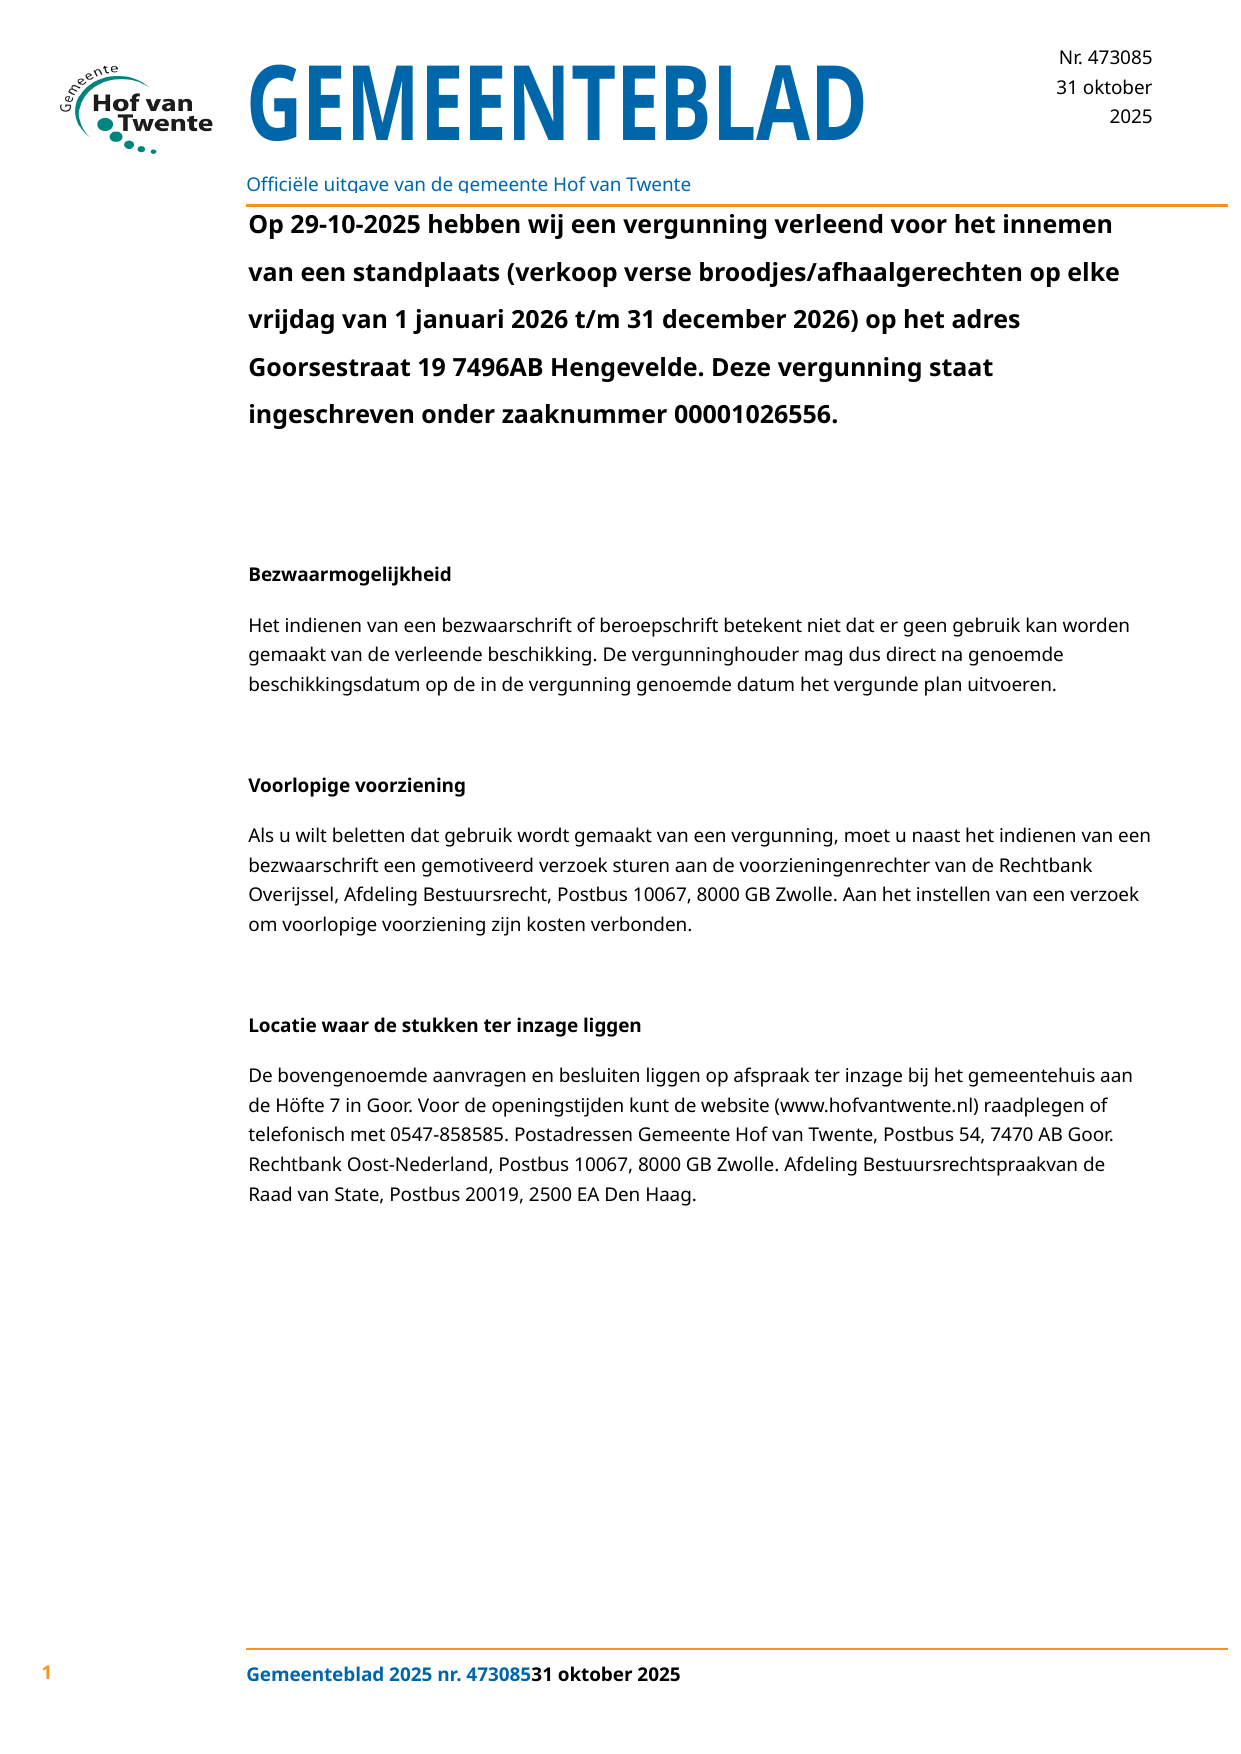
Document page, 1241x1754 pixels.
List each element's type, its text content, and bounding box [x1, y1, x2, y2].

text Het indienen van een bezwaarschrift of beroepschrift betekent niet dat er geen gebruik kan worden gemaakt van de verleende beschikking. De vergunninghouder mag dus direct na genoemde beschikkingsdatum op de in de vergunning genoemde datum het vergunde plan uitvoeren. [248, 612, 1152, 697]
text Voorlopige voorziening [248, 772, 1152, 798]
picture [41, 47, 231, 172]
text Bezwaarmogelijkheid [248, 562, 1152, 587]
text De bovengenoemde aanvragen en besluiten liggen op afspraak ter inzage bij het gemeentehuis aan de Höfte 7 in Goor. Voor de openingstijden kunt de website (www.hofvantwente.nl) raadplegen of telefonisch met 0547-858585. Postadressen Gemeente Hof van Twente, Postbus 54, 7470 AB Goor. Rechtbank Oost-Nederland, Postbus 10067, 8000 GB Zwolle. Afdeling Bestuursrechtspraakvan de Raad van State, Postbus 20019, 2500 EA Den Haag. [248, 1062, 1152, 1206]
text Als u wilt beletten dat gebruik wordt gemaakt van een vergunning, moet u naast het indienen van een bezwaarschrift een gemotiveerd verzoek sturen aan de voorzieningenrechter van de Rechtbank Overijssel, Afdeling Bestuursrecht, Postbus 10067, 8000 GB Zwolle. Aan het instellen van een verzoek om voorlopige voorziening zijn kosten verbonden. [248, 822, 1152, 937]
text Op 29-10-2025 hebben wij een vergunning verleend voor het innemen van een standplaats (verkoop verse broodjes/afhaalgerechten op elke vrijdag van 1 januari 2026 t/m 31 december 2026) op het adres Goorsestraat 19 7496AB Hengevelde. Deze vergunning staat ingeschreven onder zaaknummer 00001026556. [248, 207, 1152, 431]
text Locatie waar de stukken ter inzage liggen [248, 1012, 1152, 1038]
